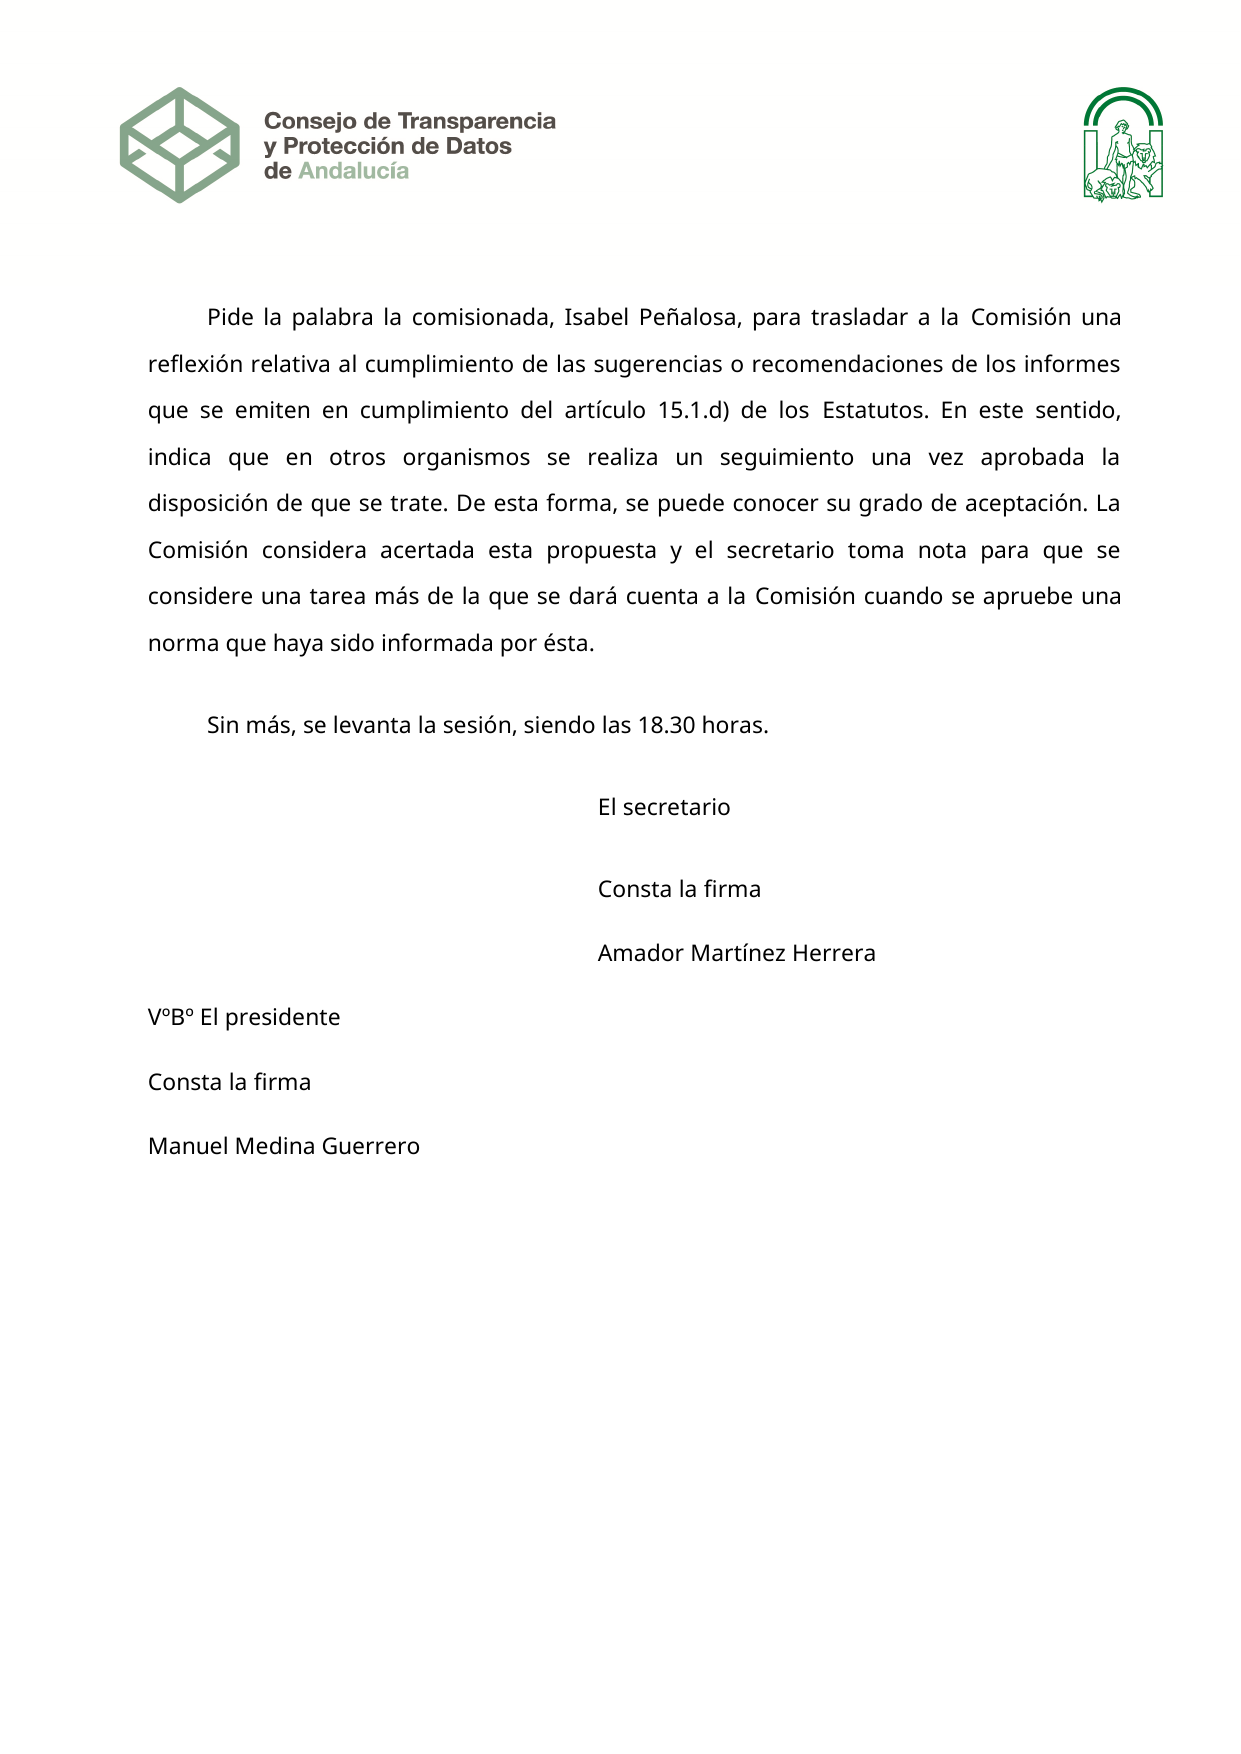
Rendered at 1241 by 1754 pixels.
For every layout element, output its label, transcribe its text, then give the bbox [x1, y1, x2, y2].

text Manuel Medina Guerrero [148, 1130, 1122, 1161]
text Sin más, se levanta la sesión, siendo las 18.30 horas. [148, 709, 1122, 740]
text VºBº El presidente [148, 1001, 1122, 1032]
text Consta la firma [148, 873, 1122, 904]
text El secretario [148, 791, 1122, 822]
text Amador Martínez Herrera [148, 937, 1122, 968]
text Pide la palabra la comisionada, Isabel Peñalosa, para trasladar a la Comisión una reflexión relativa al cumplimiento de las sugerencias o recomendaciones de los informes que se emiten en cumplimiento del artículo 15.1.d) de los Estatutos. En este sentido, indica que en otros organismos se realiza un seguimiento una vez aprobada la disposición de que se trate. De esta forma, se puede conocer su grado de aceptación. La Comisión considera acertada esta propuesta y el secretario toma nota para que se considere una tarea más de la que se dará cuenta a la Comisión cuando se apruebe una norma que haya sido informada por ésta. [148, 286, 1122, 658]
text Consta la firma [148, 1066, 1122, 1097]
